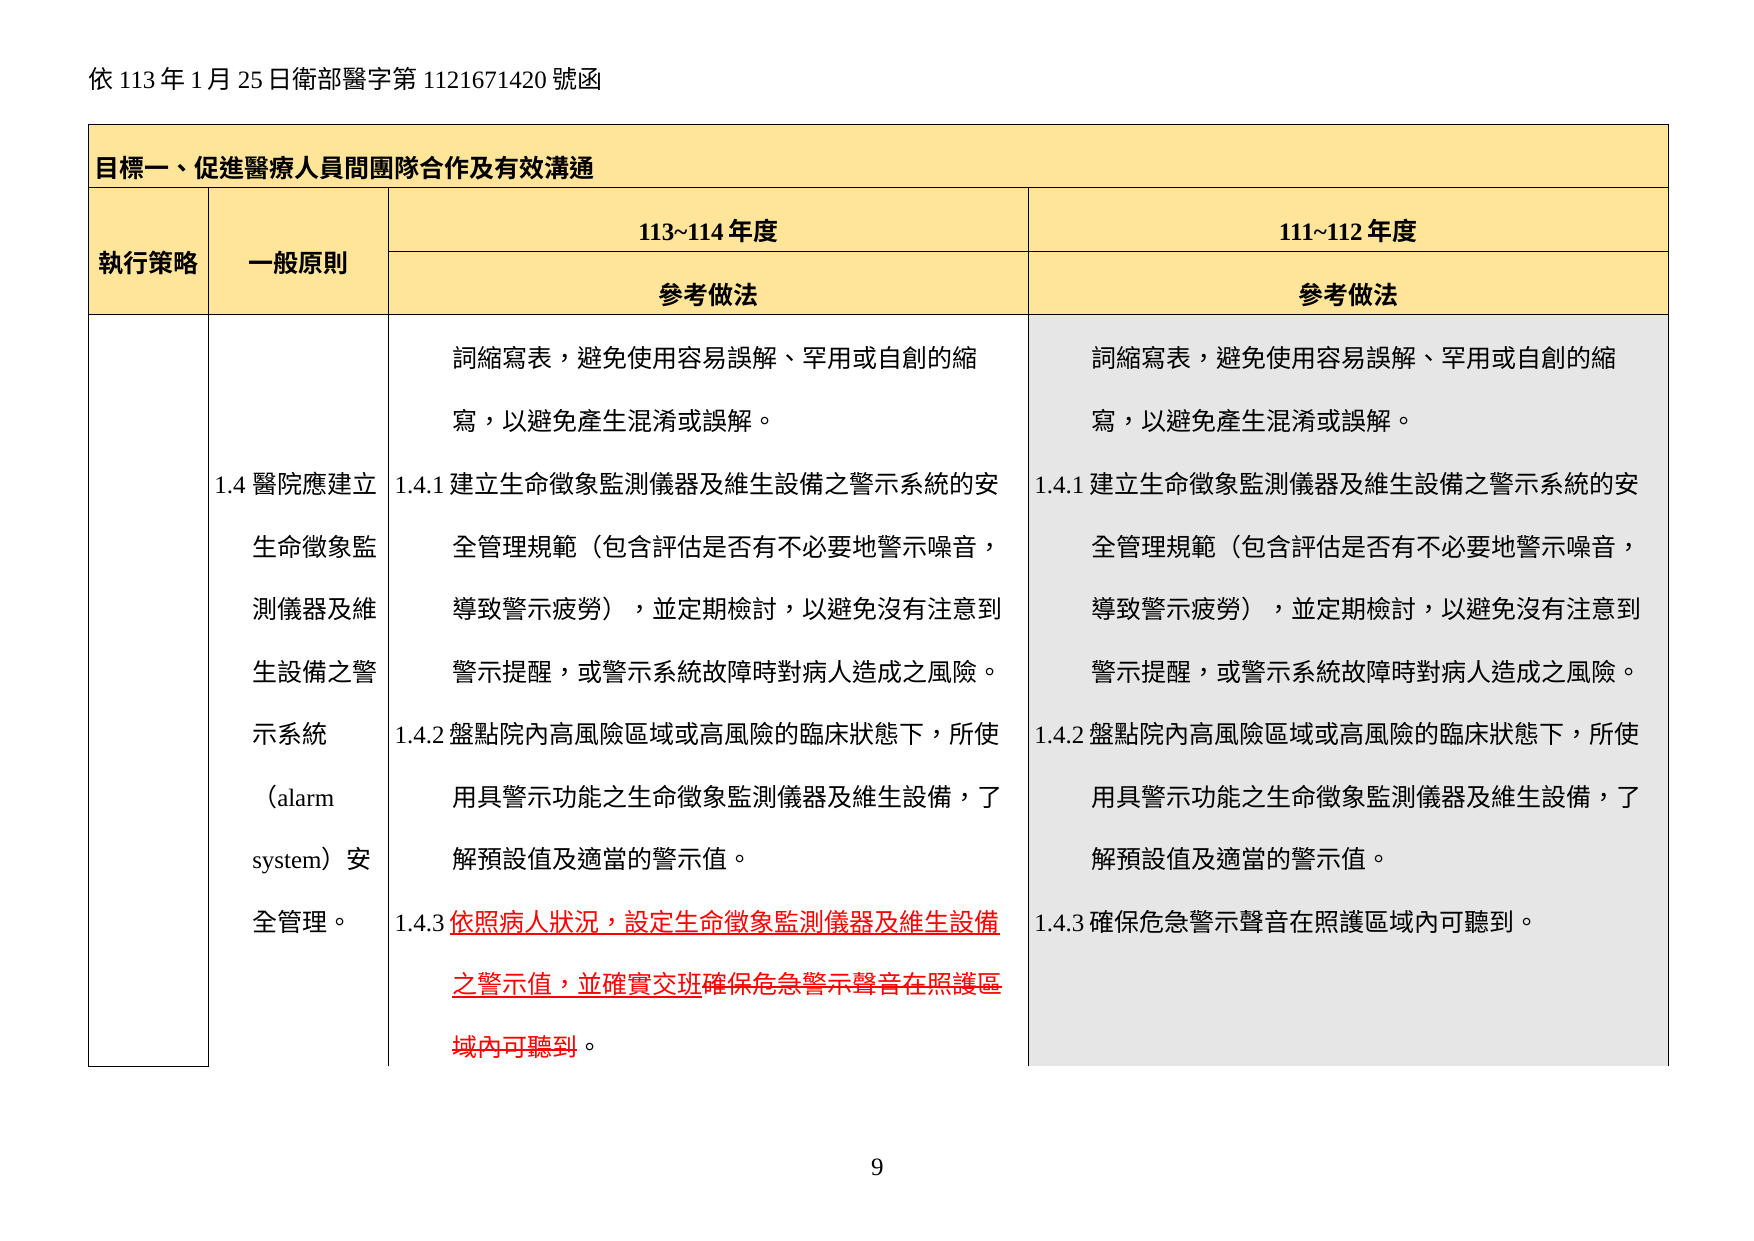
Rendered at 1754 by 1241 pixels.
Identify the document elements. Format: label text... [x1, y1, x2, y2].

table_cell 醫院應建立生命徵象監測儀器及維生設備之警示系統（alarm system）安全管理。 [209, 440, 388, 1066]
table_cell 詞縮寫表，避免使用容易誤解、罕用或自創的縮寫，以避免產生混淆或誤解。 [389, 315, 1028, 440]
table_cell 1.4.1建立生命徵象監測儀器及維生設備之警示系統的安全管理規範（包含評估是否有不必要地警示噪音，導致警示疲勞），並定期檢討，以避免沒有注意到警示提醒，或警示系統故障時對病人造成之風險。 1.4.2盤點院內高風險區域或高風險的臨床狀態下，所使用具警示功能之生命徵象監測儀器及維生設備，了解預設值及適當的警示值。 1.4.3確保危急警示聲音在照護區域內可聽到。 [1029, 440, 1668, 1066]
table_header 目標一、促進醫療人員間團隊合作及有效溝通 [89, 125, 1668, 187]
table_cell 醫院訂定醫療人員交接班之標準作業程序，醫療人員間訊息傳遞時採口頭及文字等多重方式，並有釐清疑問的機制。 [209, 315, 388, 440]
table_cell 參考做法 [389, 252, 1028, 314]
table_cell 111~112年度 [1029, 188, 1668, 251]
table_cell 一般原則 [209, 188, 388, 314]
table_cell 執行策略 [89, 188, 208, 314]
table_cell 參考做法 [1029, 252, 1668, 314]
table_cell 建立機構內團隊領導與溝通機制，落實醫療人員訊息有效傳遞並促進團隊合作。 [89, 315, 208, 1066]
table_cell 1.4.1建立生命徵象監測儀器及維生設備之警示系統的安全管理規範（包含評估是否有不必要地警示噪音，導致警示疲勞），並定期檢討，以避免沒有注意到警示提醒，或警示系統故障時對病人造成之風險。 1.4.2盤點院內高風險區域或高風險的臨床狀態下，所使用具警示功能之生命徵象監測儀器及維生設備，了解預設值及適當的警示值。 1.4.3依照病人狀況，設定生命徵象監測儀器及維生設備之警示值，並確實交班確保危急警示聲音在照護區域內可聽到。 [389, 440, 1028, 1066]
table_cell 詞縮寫表，避免使用容易誤解、罕用或自創的縮寫，以避免產生混淆或誤解。 [1029, 315, 1668, 440]
table_cell 113~114年度 [389, 188, 1028, 251]
